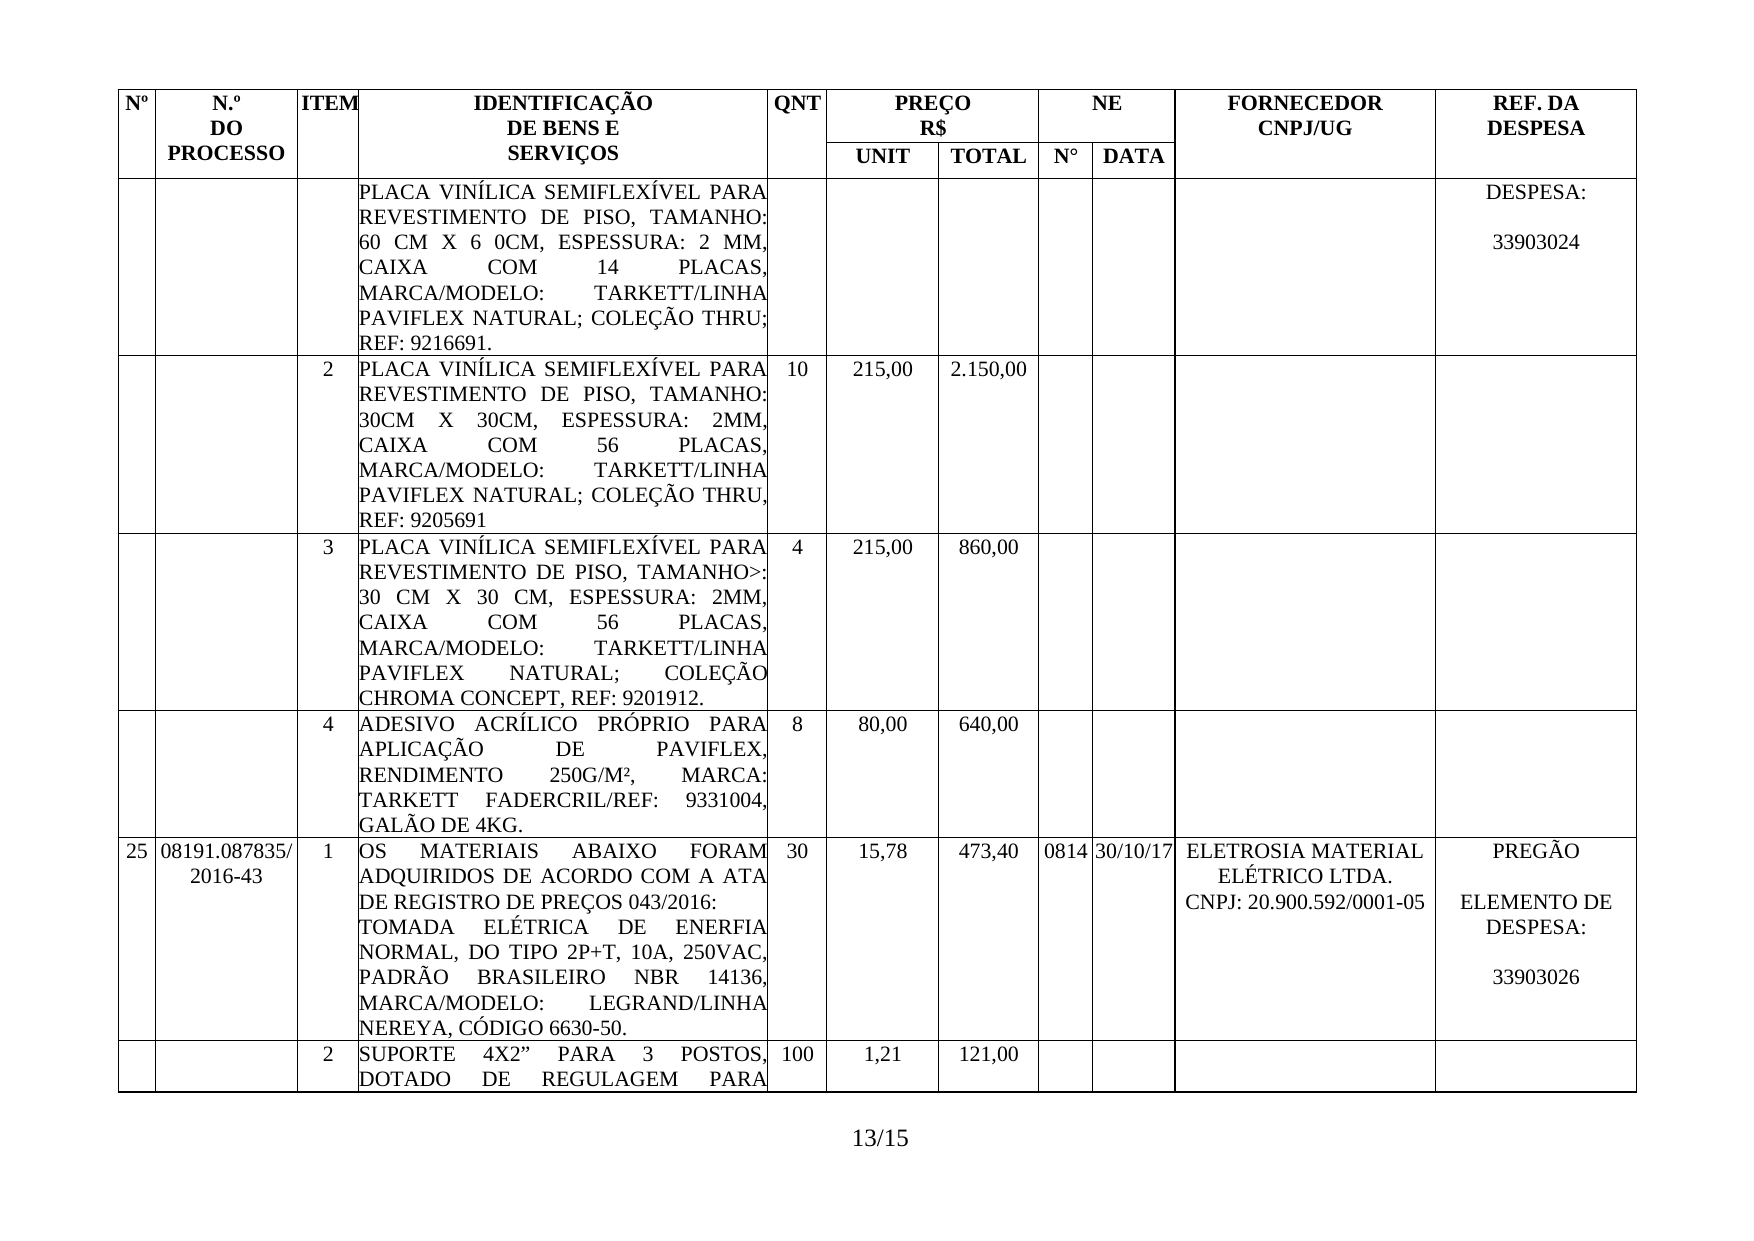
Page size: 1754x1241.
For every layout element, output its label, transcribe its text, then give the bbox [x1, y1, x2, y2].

table_header FORNECEDOR CNPJ/UG [1176, 90, 1435, 178]
table_cell [1176, 356, 1435, 533]
table_cell 473,40 [939, 838, 1038, 1040]
table_cell [119, 179, 155, 355]
table_cell [1039, 1041, 1092, 1091]
table_cell 1,21 [827, 1041, 938, 1091]
table_cell [1039, 711, 1092, 837]
table_cell 30/10/17 [1093, 838, 1174, 1040]
table_cell [768, 179, 826, 355]
table_cell 640,00 [939, 711, 1038, 837]
table_header N.º DO PROCESSO [156, 90, 297, 178]
table_cell 8 [768, 711, 826, 837]
table_cell 121,00 [939, 1041, 1038, 1091]
table_cell OS MATERIAIS ABAIXO FORAM ADQUIRIDOS DE ACORDO COM A ATA DE REGISTRO DE PREÇOS 043/2016: TOMADA ELÉTRICA DE ENERFIA NORMAL, DO TIPO 2P+T, 10A, 250VAC, PADRÃO BRASILEIRO NBR 14136, MARCA/MODELO: LEGRAND/LINHA NEREYA, CÓDIGO 6630-50. [359, 838, 767, 1040]
table_cell 3 [298, 534, 358, 710]
table_cell [1176, 1041, 1435, 1091]
table_cell PLACA VINÍLICA SEMIFLEXÍVEL PARA REVESTIMENTO DE PISO, TAMANHO>: 30 CM X 30 CM, ESPESSURA: 2MM, CAIXA COM 56 PLACAS, MARCA/MODELO: TARKETT/LINHA PAVIFLEX NATURAL; COLEÇÃO CHROMA CONCEPT, REF: 9201912. [359, 534, 767, 710]
table_cell N° [1039, 143, 1092, 178]
table_header NE [1039, 90, 1174, 142]
table_cell [156, 356, 297, 533]
table_cell [1093, 711, 1174, 837]
table_cell 1 [298, 838, 358, 1040]
table_cell 860,00 [939, 534, 1038, 710]
table_cell [1436, 1041, 1636, 1091]
table_cell [1039, 534, 1092, 710]
table_cell 30 [768, 838, 826, 1040]
table_cell 80,00 [827, 711, 938, 837]
table_cell [119, 534, 155, 710]
table_cell 4 [768, 534, 826, 710]
table_cell DATA [1093, 143, 1174, 178]
table_cell 2.150,00 [939, 356, 1038, 533]
table_header QNT [768, 90, 826, 178]
table_header Nº [119, 90, 155, 178]
table_cell PLACA VINÍLICA SEMIFLEXÍVEL PARA REVESTIMENTO DE PISO, TAMANHO: 30CM X 30CM, ESPESSURA: 2MM, CAIXA COM 56 PLACAS, MARCA/MODELO: TARKETT/LINHA PAVIFLEX NATURAL; COLEÇÃO THRU, REF: 9205691 [359, 356, 767, 533]
table_cell UNIT [827, 143, 938, 178]
table_cell 15,78 [827, 838, 938, 1040]
table_cell 215,00 [827, 534, 938, 710]
table_cell 08191.087835/ 2016-43 [156, 838, 297, 1040]
table_header IDENTIFICAÇÃO DE BENS E SERVIÇOS [359, 90, 767, 178]
table_cell [1436, 356, 1636, 533]
table_cell [1176, 179, 1435, 355]
table_cell 10 [768, 356, 826, 533]
table_header PREÇO R$ [827, 90, 1038, 142]
table_header ITEM [298, 90, 358, 178]
table_cell 215,00 [827, 356, 938, 533]
table_cell TOTAL [939, 143, 1038, 178]
table_header REF. DA DESPESA [1436, 90, 1636, 178]
table_cell [1436, 534, 1636, 710]
table_cell ELETROSIA MATERIAL ELÉTRICO LTDA. CNPJ: 20.900.592/0001-05 [1176, 838, 1435, 1040]
table_cell [1093, 356, 1174, 533]
table_cell ADESIVO ACRÍLICO PRÓPRIO PARA APLICAÇÃO DE PAVIFLEX, RENDIMENTO 250G/M², MARCA: TARKETT FADERCRIL/REF: 9331004, GALÃO DE 4KG. [359, 711, 767, 837]
table_cell 25 [119, 838, 155, 1040]
table_cell [1176, 711, 1435, 837]
table_cell [1039, 356, 1092, 533]
table_cell [827, 179, 938, 355]
table_cell 100 [768, 1041, 826, 1091]
table_cell 0814 [1039, 838, 1092, 1040]
table_cell [156, 179, 297, 355]
table_cell [156, 1041, 297, 1091]
table_cell [156, 711, 297, 837]
table_cell [1436, 711, 1636, 837]
table_cell [1093, 534, 1174, 710]
table_cell [119, 711, 155, 837]
table_cell [119, 1041, 155, 1091]
table_cell [1176, 534, 1435, 710]
table_cell [1093, 179, 1174, 355]
table_cell DESPESA: 33903024 [1436, 179, 1636, 355]
table_cell [1039, 179, 1092, 355]
table_cell [939, 179, 1038, 355]
table_cell [156, 534, 297, 710]
table_cell 4 [298, 711, 358, 837]
table_cell [119, 356, 155, 533]
table_cell 2 [298, 356, 358, 533]
table_cell [1093, 1041, 1174, 1091]
table_cell 2 [298, 1041, 358, 1091]
table_cell [298, 179, 358, 355]
table_cell PREGÃO ELEMENTO DE DESPESA: 33903026 [1436, 838, 1636, 1040]
table_cell PLACA VINÍLICA SEMIFLEXÍVEL PARA REVESTIMENTO DE PISO, TAMANHO: 60 CM X 6 0CM, ESPESSURA: 2 MM, CAIXA COM 14 PLACAS, MARCA/MODELO: TARKETT/LINHA PAVIFLEX NATURAL; COLEÇÃO THRU; REF: 9216691. [359, 179, 767, 355]
table_cell SUPORTE 4X2” PARA 3 POSTOS, DOTADO DE REGULAGEM PARA [359, 1041, 767, 1091]
